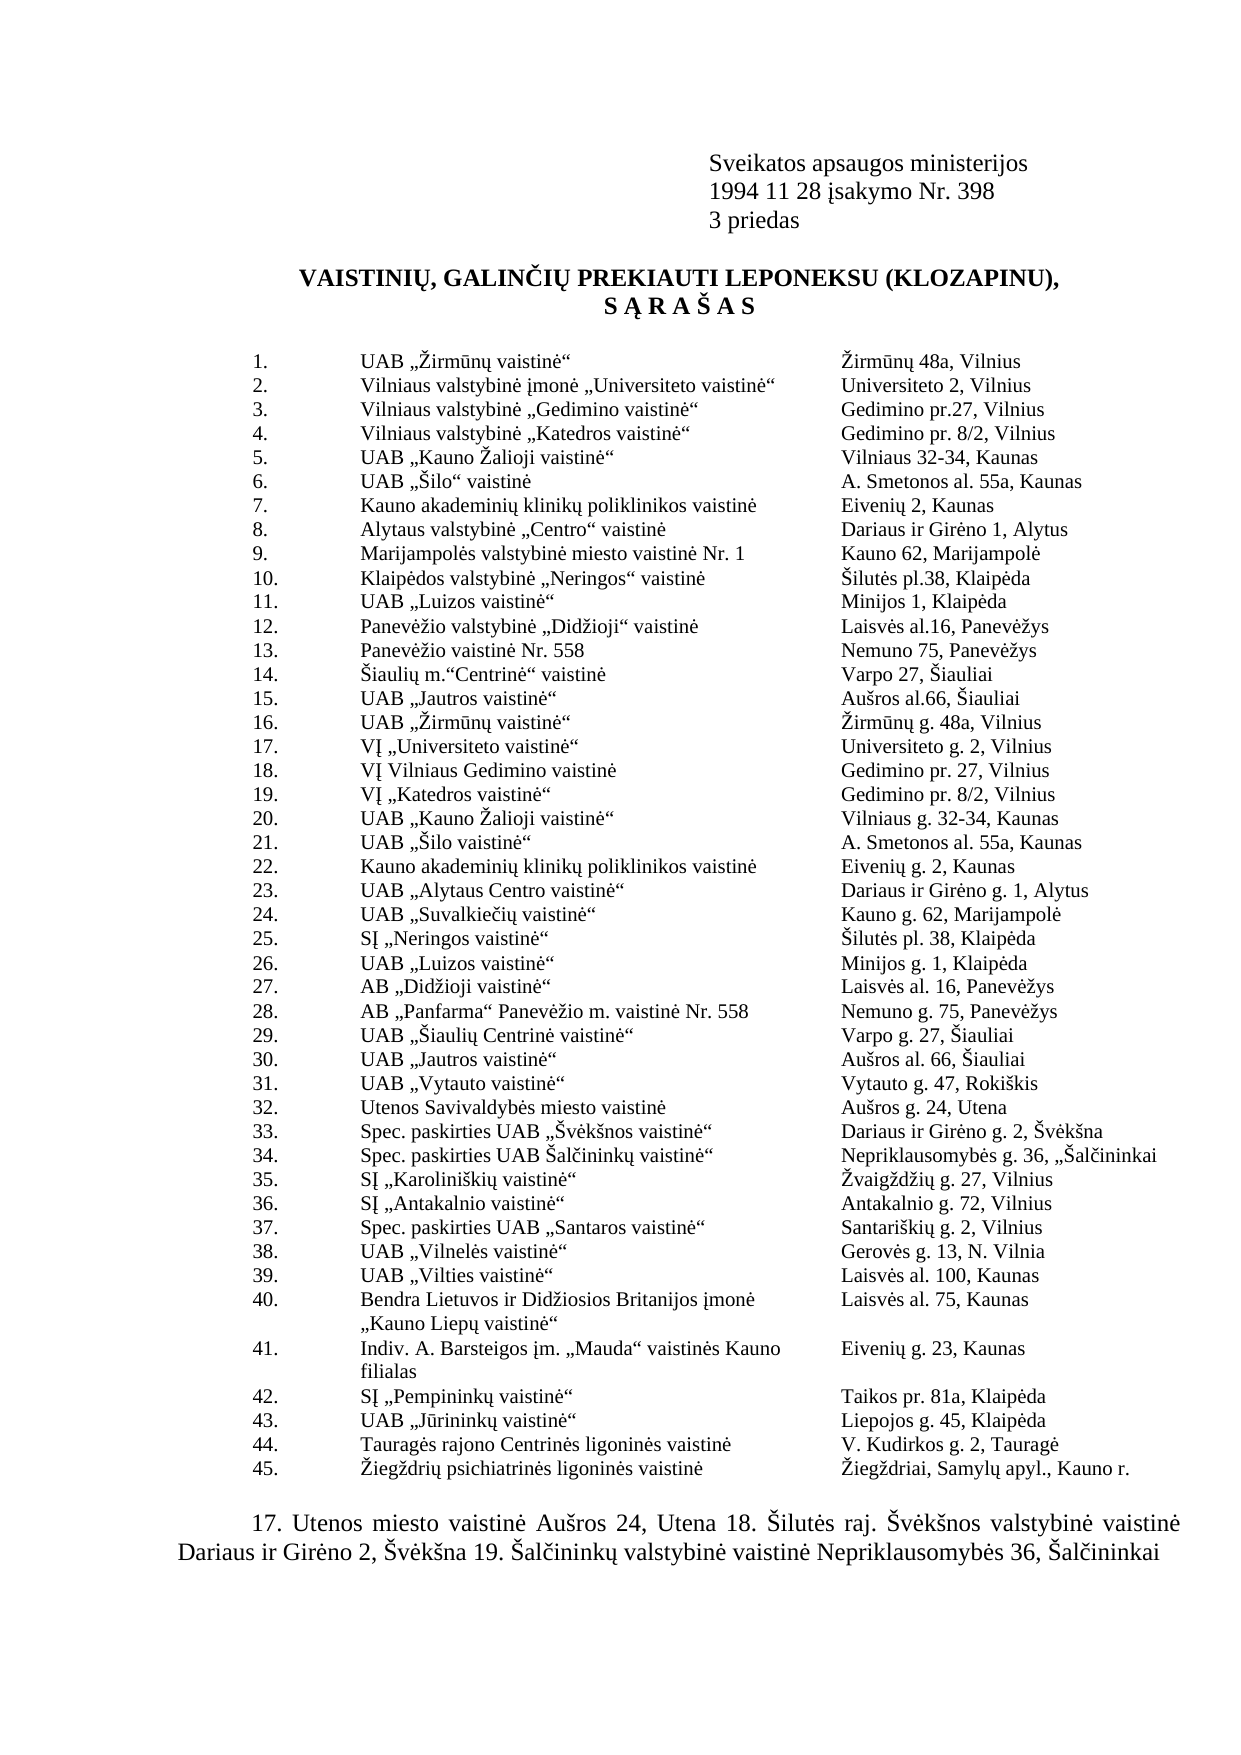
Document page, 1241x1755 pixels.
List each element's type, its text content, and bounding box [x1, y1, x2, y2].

table_cell Nepriklausomybės g. 36, „Šalčininkai [830, 1143, 1181, 1167]
table_cell Spec. paskirties UAB Šalčininkų vaistinė“ [349, 1143, 829, 1167]
table_cell 22. [177, 854, 349, 878]
table_cell Nemuno 75, Panevėžys [830, 638, 1181, 662]
table_cell Varpo g. 27, Šiauliai [830, 1023, 1181, 1047]
table_cell 33. [177, 1119, 349, 1143]
table_cell Gedimino pr.27, Vilnius [830, 397, 1181, 421]
table_cell A. Smetonos al. 55a, Kaunas [830, 469, 1181, 493]
table_header 1. [177, 349, 349, 373]
text VAISTINIŲ, GALINČIŲ PREKIAUTI LEPONEKSU (KLOZAPINU), [177, 263, 1181, 291]
table_cell 45. [177, 1456, 349, 1480]
text SĄRAŠAS [177, 291, 1181, 320]
table_cell Žiegždriai, Samylų apyl., Kauno r. [830, 1456, 1181, 1480]
table_cell Aušros al.66, Šiauliai [830, 686, 1181, 710]
table_cell Panevėžio vaistinė Nr. 558 [349, 638, 829, 662]
table_cell Žirmūnų g. 48a, Vilnius [830, 710, 1181, 734]
table_cell UAB „Jautros vaistinė“ [349, 686, 829, 710]
table_cell Alytaus valstybinė „Centro“ vaistinė [349, 517, 829, 541]
table_cell 20. [177, 806, 349, 830]
table_cell V. Kudirkos g. 2, Tauragė [830, 1432, 1181, 1456]
table_cell 40. [177, 1287, 349, 1335]
table_cell 44. [177, 1432, 349, 1456]
table_cell Gerovės g. 13, N. Vilnia [830, 1239, 1181, 1263]
table_cell 25. [177, 926, 349, 950]
table_cell 38. [177, 1239, 349, 1263]
table_cell 34. [177, 1143, 349, 1167]
table_cell Šiaulių m.“Centrinė“ vaistinė [349, 662, 829, 686]
table_cell Laisvės al. 100, Kaunas [830, 1263, 1181, 1287]
table_cell Bendra Lietuvos ir Didžiosios Britanijos įmonė „Kauno Liepų vaistinė“ [349, 1287, 829, 1335]
table_cell Universiteto 2, Vilnius [830, 373, 1181, 397]
text 3 priedas [177, 205, 1181, 234]
table_cell Vilniaus valstybinė „Gedimino vaistinė“ [349, 397, 829, 421]
table_cell SĮ „Antakalnio vaistinė“ [349, 1191, 829, 1215]
table_cell Žiegždrių psichiatrinės ligoninės vaistinė [349, 1456, 829, 1480]
table_cell 7. [177, 493, 349, 517]
table_cell Vytauto g. 47, Rokiškis [830, 1071, 1181, 1095]
table_cell 5. [177, 445, 349, 469]
table_cell 12. [177, 614, 349, 638]
table_cell Minijos g. 1, Klaipėda [830, 950, 1181, 974]
table_cell 3. [177, 397, 349, 421]
table_cell 43. [177, 1408, 349, 1432]
table_cell VĮ „Universiteto vaistinė“ [349, 734, 829, 758]
table_cell 21. [177, 830, 349, 854]
text 17. Utenos miesto vaistinė Aušros 24, Utena 18. Šilutės raj. Švėkšnos valstybinė vaistinė Dariaus ir Girėno 2, Švėkšna 19. Šalčininkų valstybinė vaistinė Nepriklausomybės 36, Šalčininkai [177, 1508, 1181, 1566]
table_cell 16. [177, 710, 349, 734]
table_cell 35. [177, 1167, 349, 1191]
table_cell Žvaigždžių g. 27, Vilnius [830, 1167, 1181, 1191]
table_cell UAB „Vytauto vaistinė“ [349, 1071, 829, 1095]
table_cell 15. [177, 686, 349, 710]
table_cell Marijampolės valstybinė miesto vaistinė Nr. 1 [349, 541, 829, 565]
table_cell 32. [177, 1095, 349, 1119]
table_cell Aušros g. 24, Utena [830, 1095, 1181, 1119]
table_cell Gedimino pr. 8/2, Vilnius [830, 782, 1181, 806]
table_cell Spec. paskirties UAB „Santaros vaistinė“ [349, 1215, 829, 1239]
table_cell Dariaus ir Girėno g. 2, Švėkšna [830, 1119, 1181, 1143]
table_cell UAB „Jūrininkų vaistinė“ [349, 1408, 829, 1432]
table_cell Indiv. A. Barsteigos įm. „Mauda“ vaistinės Kauno filialas [349, 1335, 829, 1383]
table_cell 28. [177, 999, 349, 1023]
table_cell 9. [177, 541, 349, 565]
table_cell SĮ „Neringos vaistinė“ [349, 926, 829, 950]
table_cell Antakalnio g. 72, Vilnius [830, 1191, 1181, 1215]
table_cell 23. [177, 878, 349, 902]
table_cell 10. [177, 565, 349, 589]
table_cell 6. [177, 469, 349, 493]
table_cell Minijos 1, Klaipėda [830, 590, 1181, 613]
table_cell Vilniaus valstybinė „Katedros vaistinė“ [349, 421, 829, 445]
table_cell Klaipėdos valstybinė „Neringos“ vaistinė [349, 565, 829, 589]
table_cell Laisvės al.16, Panevėžys [830, 614, 1181, 638]
table_cell 8. [177, 517, 349, 541]
table_cell 30. [177, 1047, 349, 1071]
table_cell Aušros al. 66, Šiauliai [830, 1047, 1181, 1071]
table_cell Vilniaus 32-34, Kaunas [830, 445, 1181, 469]
table_cell SĮ „Karoliniškių vaistinė“ [349, 1167, 829, 1191]
table_cell 19. [177, 782, 349, 806]
table_cell VĮ Vilniaus Gedimino vaistinė [349, 758, 829, 782]
table_cell Universiteto g. 2, Vilnius [830, 734, 1181, 758]
table_cell UAB „Šiaulių Centrinė vaistinė“ [349, 1023, 829, 1047]
table_cell 13. [177, 638, 349, 662]
table_cell Spec. paskirties UAB „Švėkšnos vaistinė“ [349, 1119, 829, 1143]
table_cell 29. [177, 1023, 349, 1047]
table_cell A. Smetonos al. 55a, Kaunas [830, 830, 1181, 854]
table_cell 27. [177, 975, 349, 998]
table_cell 42. [177, 1384, 349, 1408]
table_header UAB „Žirmūnų vaistinė“ [349, 349, 829, 373]
table_cell Dariaus ir Girėno 1, Alytus [830, 517, 1181, 541]
table_cell 24. [177, 902, 349, 926]
table_cell Tauragės rajono Centrinės ligoninės vaistinė [349, 1432, 829, 1456]
table_cell UAB „Luizos vaistinė“ [349, 590, 829, 613]
table_cell VĮ „Katedros vaistinė“ [349, 782, 829, 806]
table_cell Vilniaus valstybinė įmonė „Universiteto vaistinė“ [349, 373, 829, 397]
text Sveikatos apsaugos ministerijos [177, 148, 1181, 176]
table_cell Eivenių g. 23, Kaunas [830, 1335, 1181, 1383]
table_cell Eivenių g. 2, Kaunas [830, 854, 1181, 878]
table_cell 14. [177, 662, 349, 686]
table_cell 36. [177, 1191, 349, 1215]
table_cell AB „Didžioji vaistinė“ [349, 975, 829, 998]
table_cell Kauno akademinių klinikų poliklinikos vaistinė [349, 493, 829, 517]
table_cell Šilutės pl. 38, Klaipėda [830, 926, 1181, 950]
table_cell Šilutės pl.38, Klaipėda [830, 565, 1181, 589]
table_cell AB „Panfarma“ Panevėžio m. vaistinė Nr. 558 [349, 999, 829, 1023]
table_cell UAB „Suvalkiečių vaistinė“ [349, 902, 829, 926]
table_cell Laisvės al. 16, Panevėžys [830, 975, 1181, 998]
table_cell 31. [177, 1071, 349, 1095]
table_cell UAB „Kauno Žalioji vaistinė“ [349, 445, 829, 469]
table_cell 17. [177, 734, 349, 758]
table_cell Taikos pr. 81a, Klaipėda [830, 1384, 1181, 1408]
table_cell 18. [177, 758, 349, 782]
table_cell Vilniaus g. 32-34, Kaunas [830, 806, 1181, 830]
table_cell Kauno akademinių klinikų poliklinikos vaistinė [349, 854, 829, 878]
table_cell UAB „Luizos vaistinė“ [349, 950, 829, 974]
table_header Žirmūnų 48a, Vilnius [830, 349, 1181, 373]
table_cell UAB „Žirmūnų vaistinė“ [349, 710, 829, 734]
table_cell 2. [177, 373, 349, 397]
table_cell 41. [177, 1335, 349, 1383]
table_cell 26. [177, 950, 349, 974]
table_cell Liepojos g. 45, Klaipėda [830, 1408, 1181, 1432]
table_cell UAB „Šilo“ vaistinė [349, 469, 829, 493]
table_cell UAB „Jautros vaistinė“ [349, 1047, 829, 1071]
table_cell Varpo 27, Šiauliai [830, 662, 1181, 686]
table_cell Panevėžio valstybinė „Didžioji“ vaistinė [349, 614, 829, 638]
table_cell 11. [177, 590, 349, 613]
table_cell Laisvės al. 75, Kaunas [830, 1287, 1181, 1335]
table_cell Kauno g. 62, Marijampolė [830, 902, 1181, 926]
table_cell Gedimino pr. 27, Vilnius [830, 758, 1181, 782]
table_cell 37. [177, 1215, 349, 1239]
table_cell UAB „Šilo vaistinė“ [349, 830, 829, 854]
table_cell Santariškių g. 2, Vilnius [830, 1215, 1181, 1239]
table_cell UAB „Vilnelės vaistinė“ [349, 1239, 829, 1263]
table_cell Eivenių 2, Kaunas [830, 493, 1181, 517]
table_cell Kauno 62, Marijampolė [830, 541, 1181, 565]
table_cell 4. [177, 421, 349, 445]
text 1994 11 28 įsakymo Nr. 398 [177, 176, 1181, 205]
table_cell UAB „Vilties vaistinė“ [349, 1263, 829, 1287]
table_cell SĮ „Pempininkų vaistinė“ [349, 1384, 829, 1408]
table_cell 39. [177, 1263, 349, 1287]
table_cell UAB „Kauno Žalioji vaistinė“ [349, 806, 829, 830]
table_cell Gedimino pr. 8/2, Vilnius [830, 421, 1181, 445]
table_cell Utenos Savivaldybės miesto vaistinė [349, 1095, 829, 1119]
table_cell Nemuno g. 75, Panevėžys [830, 999, 1181, 1023]
table_cell UAB „Alytaus Centro vaistinė“ [349, 878, 829, 902]
table_cell Dariaus ir Girėno g. 1, Alytus [830, 878, 1181, 902]
